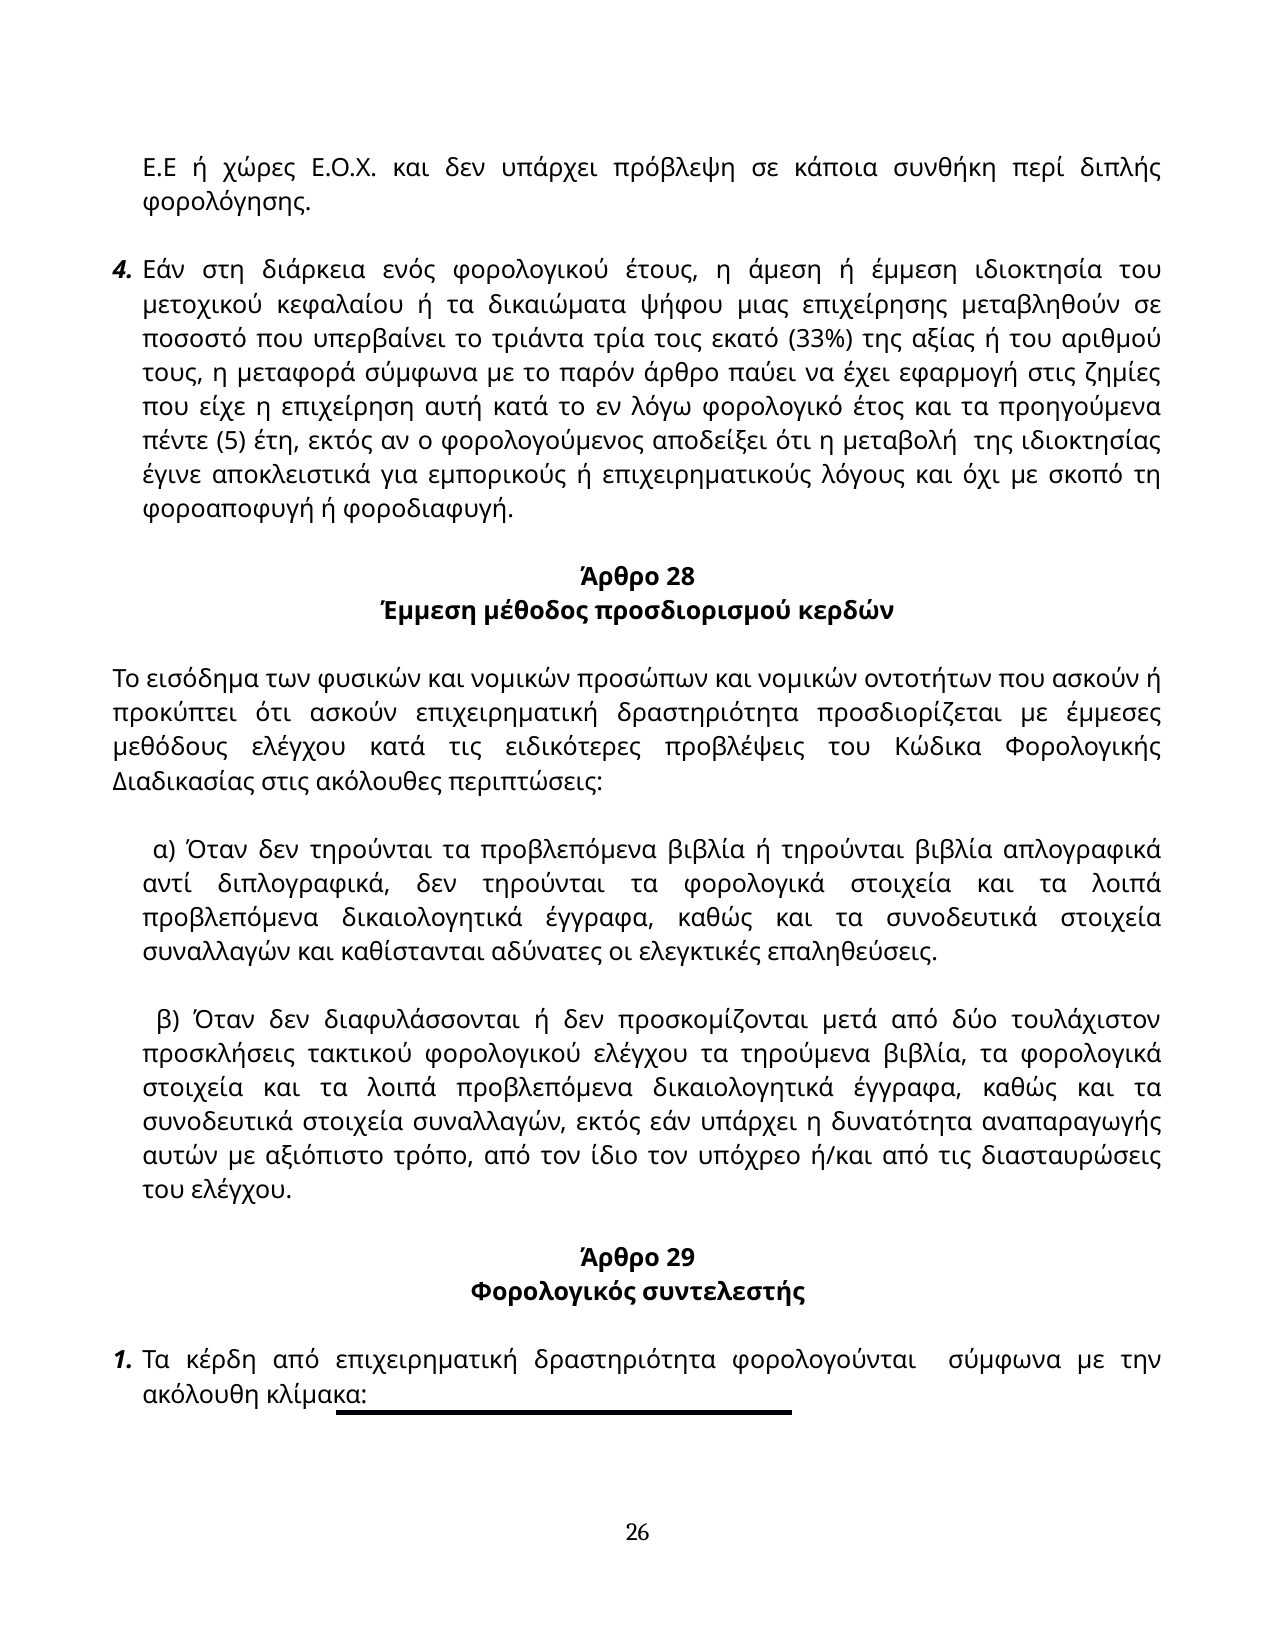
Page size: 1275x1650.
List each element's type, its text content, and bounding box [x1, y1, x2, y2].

text β) Όταν δεν διαφυλάσσονται ή δεν προσκομίζονται μετά από δύο τουλάχιστον προσκλήσεις τακτικού φορολογικού ελέγχου τα τηρούμενα βιβλία, τα φορολογικά στοιχεία και τα λοιπά προβλεπόμενα δικαιολογητικά έγγραφα, καθώς και τα συνοδευτικά στοιχεία συναλλαγών, εκτός εάν υπάρχει η δυνατότητα αναπαραγωγής αυτών με αξιόπιστο τρόπο, από τον ίδιο τον υπόχρεο ή/και από τις διασταυρώσεις του ελέγχου. [142, 1002, 1162, 1206]
text Φορολογικός συντελεστής [112, 1274, 1162, 1308]
text Το εισόδημα των φυσικών και νομικών προσώπων και νομικών οντοτήτων που ασκούν ή προκύπτει ότι ασκούν επιχειρηματική δραστηριότητα προσδιορίζεται με έμμεσες μεθόδους ελέγχου κατά τις ειδικότερες προβλέψεις του Κώδικα Φορολογικής Διαδικασίας στις ακόλουθες περιπτώσεις: [112, 661, 1162, 797]
list Τα κέρδη από επιχειρηματική δραστηριότητα φορολογούνται σύμφωνα με την ακόλουθη κλίμακα: [112, 1342, 1162, 1410]
text Άρθρο 28 [112, 559, 1162, 593]
list Ε.Ε ή χώρες Ε.Ο.Χ. και δεν υπάρχει πρόβλεψη σε κάποια συνθήκη περί διπλής φορολόγησης. [112, 150, 1162, 218]
text α) Όταν δεν τηρούνται τα προβλεπόμενα βιβλία ή τηρούνται βιβλία απλογραφικά αντί διπλογραφικά, δεν τηρούνται τα φορολογικά στοιχεία και τα λοιπά προβλεπόμενα δικαιολογητικά έγγραφα, καθώς και τα συνοδευτικά στοιχεία συναλλαγών και καθίστανται αδύνατες οι ελεγκτικές επαληθεύσεις. [142, 831, 1162, 967]
list Εάν στη διάρκεια ενός φορολογικού έτους, η άμεση ή έμμεση ιδιοκτησία του μετοχικού κεφαλαίου ή τα δικαιώματα ψήφου μιας επιχείρησης μεταβληθούν σε ποσοστό που υπερβαίνει το τριάντα τρία τοις εκατό (33%) της αξίας ή του αριθμού τους, η μεταφορά σύμφωνα με το παρόν άρθρο παύει να έχει εφαρμογή στις ζημίες που είχε η επιχείρηση αυτή κατά το εν λόγω φορολογικό έτος και τα προηγούμενα πέντε (5) έτη, εκτός αν ο φορολογούμενος αποδείξει ότι η μεταβολή της ιδιοκτησίας έγινε αποκλειστικά για εμπορικούς ή επιχειρηματικούς λόγους και όχι με σκοπό τη φοροαποφυγή ή φοροδιαφυγή. [112, 252, 1162, 525]
text Έμμεση μέθοδος προσδιορισμού κερδών [112, 593, 1162, 627]
text Άρθρο 29 [112, 1240, 1162, 1274]
